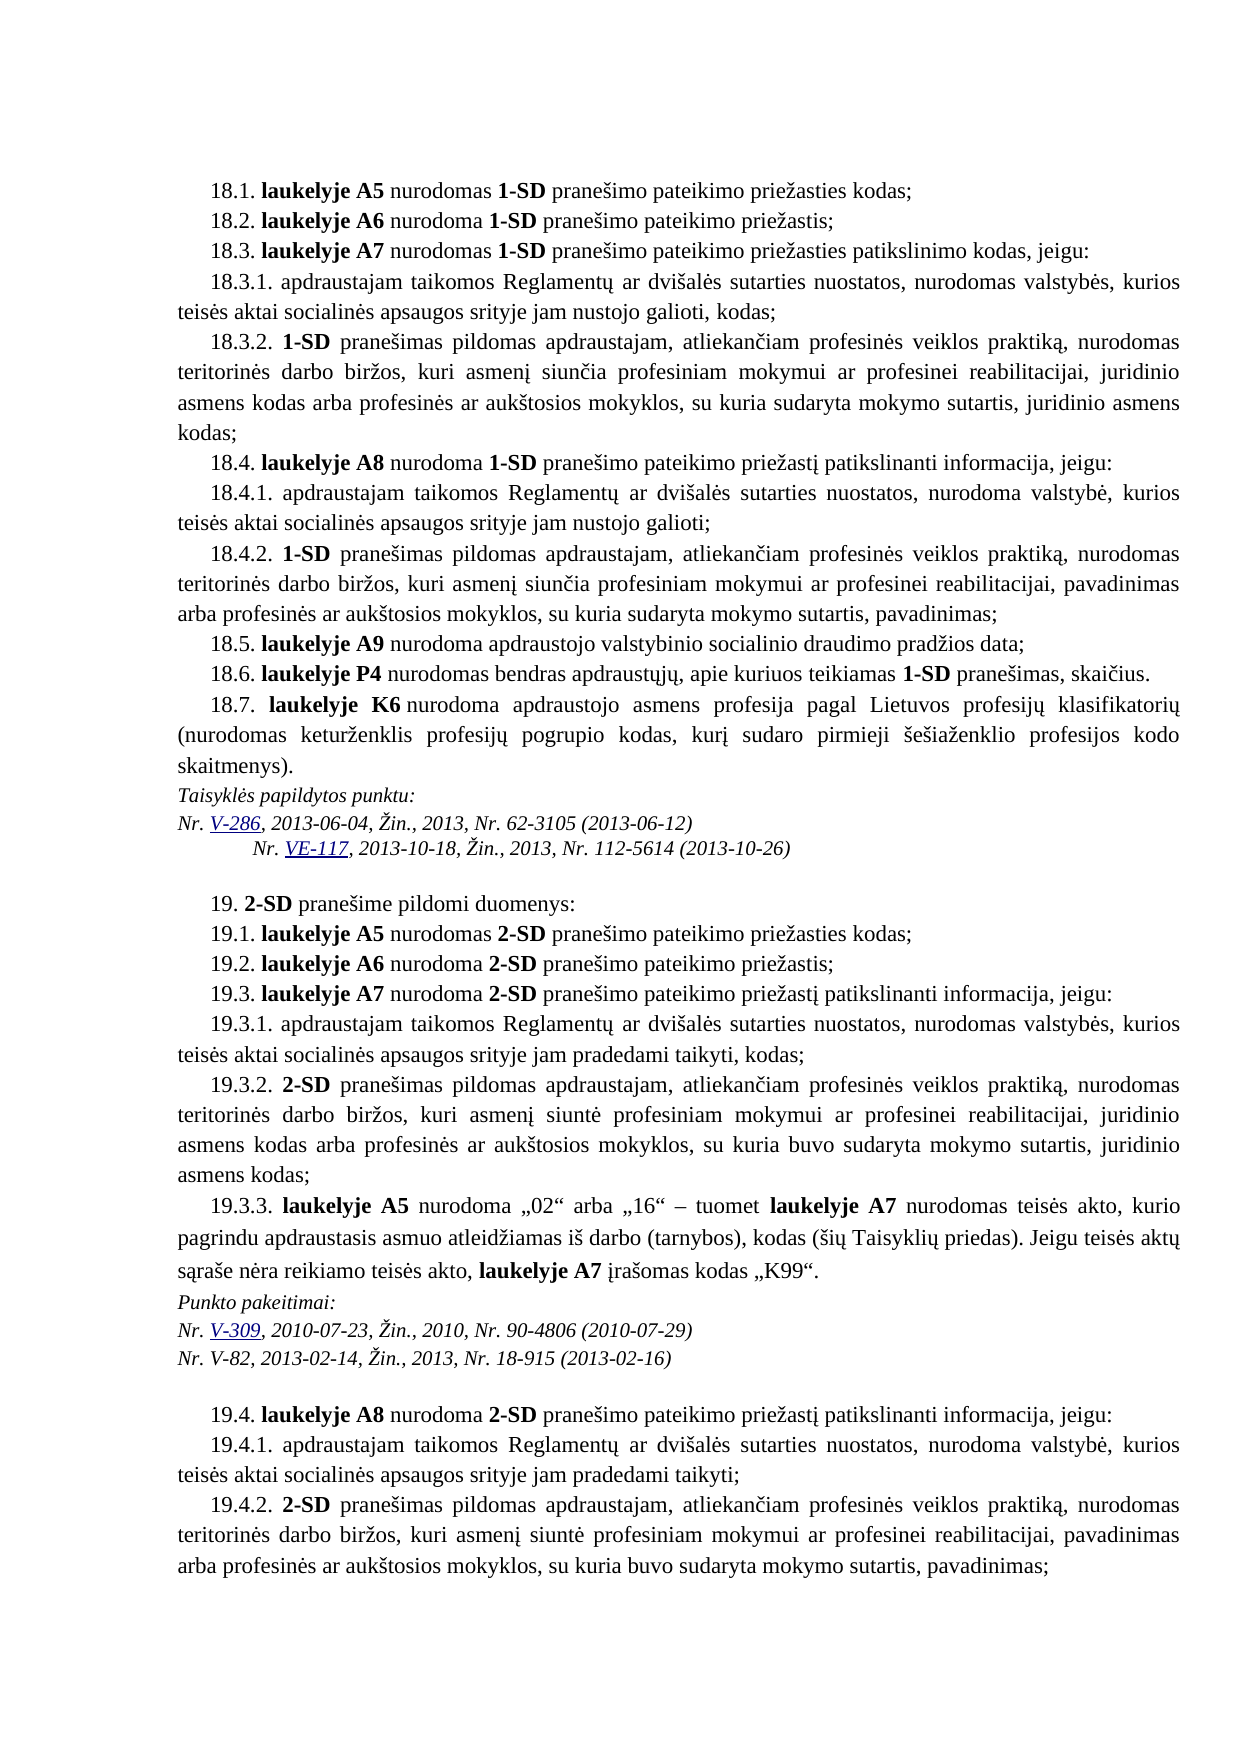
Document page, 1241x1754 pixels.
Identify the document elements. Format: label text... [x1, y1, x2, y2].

text 19.4.2. 2-SD pranešimas pildomas apdraustajam, atliekančiam profesinės veiklos praktiką, nurodomas teritorinės darbo biržos, kuri asmenį siuntė profesiniam mokymui ar profesinei reabilitacijai, pavadinimas arba profesinės ar aukštosios mokyklos, su kuria buvo sudaryta mokymo sutartis, pavadinimas; [177, 1491, 1181, 1578]
text 18.4. laukelyje A8 nurodoma 1-SD pranešimo pateikimo priežastį patikslinanti informacija, jeigu: [177, 449, 1181, 475]
text Taisyklės papildytos punktu: [177, 783, 1181, 807]
text Punkto pakeitimai: [177, 1289, 1181, 1314]
text 19.4. laukelyje A8 nurodoma 2-SD pranešimo pateikimo priežastį patikslinanti informacija, jeigu: [177, 1401, 1181, 1427]
text 19.3.2. 2-SD pranešimas pildomas apdraustajam, atliekančiam profesinės veiklos praktiką, nurodomas teritorinės darbo biržos, kuri asmenį siuntė profesiniam mokymui ar profesinei reabilitacijai, juridinio asmens kodas arba profesinės ar aukštosios mokyklos, su kuria buvo sudaryta mokymo sutartis, juridinio asmens kodas; [177, 1071, 1181, 1188]
text 18.3.1. apdraustajam taikomos Reglamentų ar dvišalės sutarties nuostatos, nurodomas valstybės, kurios teisės aktai socialinės apsaugos srityje jam nustojo galioti, kodas; [177, 268, 1181, 324]
text 18.5. laukelyje A9 nurodoma apdraustojo valstybinio socialinio draudimo pradžios data; [177, 630, 1181, 657]
text 19. 2-SD pranešime pildomi duomenys: [177, 890, 1181, 916]
text Nr. VE-117, 2013-10-18, Žin., 2013, Nr. 112-5614 (2013-10-26) [252, 835, 1181, 859]
text Nr. V-82, 2013-02-14, Žin., 2013, Nr. 18-915 (2013-02-16) [177, 1346, 1181, 1370]
text 18.4.1. apdraustajam taikomos Reglamentų ar dvišalės sutarties nuostatos, nurodoma valstybė, kurios teisės aktai socialinės apsaugos srityje jam nustojo galioti; [177, 479, 1181, 536]
text 19.2. laukelyje A6 nurodoma 2-SD pranešimo pateikimo priežastis; [177, 950, 1181, 976]
text 18.3.2. 1-SD pranešimas pildomas apdraustajam, atliekančiam profesinės veiklos praktiką, nurodomas teritorinės darbo biržos, kuri asmenį siunčia profesiniam mokymui ar profesinei reabilitacijai, juridinio asmens kodas arba profesinės ar aukštosios mokyklos, su kuria sudaryta mokymo sutartis, juridinio asmens kodas; [177, 328, 1181, 445]
text 18.4.2. 1-SD pranešimas pildomas apdraustajam, atliekančiam profesinės veiklos praktiką, nurodomas teritorinės darbo biržos, kuri asmenį siunčia profesiniam mokymui ar profesinei reabilitacijai, pavadinimas arba profesinės ar aukštosios mokyklos, su kuria sudaryta mokymo sutartis, pavadinimas; [177, 540, 1181, 626]
text 18.2. laukelyje A6 nurodoma 1-SD pranešimo pateikimo priežastis; [177, 207, 1181, 234]
text 18.6. laukelyje P4 nurodomas bendras apdraustųjų, apie kuriuos teikiamas 1-SD pranešimas, skaičius. [177, 661, 1181, 687]
text 18.7. laukelyje K6 nurodoma apdraustojo asmens profesija pagal Lietuvos profesijų klasifikatorių (nurodomas keturženklis profesijų pogrupio kodas, kurį sudaro pirmieji šešiaženklio profesijos kodo skaitmenys). [177, 691, 1181, 779]
text 19.3. laukelyje A7 nurodoma 2-SD pranešimo pateikimo priežastį patikslinanti informacija, jeigu: [177, 980, 1181, 1007]
text Nr. V-309, 2010-07-23, Žin., 2010, Nr. 90-4806 (2010-07-29) [177, 1318, 1181, 1342]
text 19.3.1. apdraustajam taikomos Reglamentų ar dvišalės sutarties nuostatos, nurodomas valstybės, kurios teisės aktai socialinės apsaugos srityje jam pradedami taikyti, kodas; [177, 1011, 1181, 1067]
text Nr. V-286, 2013-06-04, Žin., 2013, Nr. 62-3105 (2013-06-12) [177, 811, 1181, 835]
text 18.1. laukelyje A5 nurodomas 1-SD pranešimo pateikimo priežasties kodas; [177, 177, 1181, 203]
text 18.3. laukelyje A7 nurodomas 1-SD pranešimo pateikimo priežasties patikslinimo kodas, jeigu: [177, 238, 1181, 264]
text 19.3.3. laukelyje A5 nurodoma „02“ arba „16“ – tuomet laukelyje A7 nurodomas teisės akto, kurio pagrindu apdraustasis asmuo atleidžiamas iš darbo (tarnybos), kodas (šių Taisyklių priedas). Jeigu teisės aktų sąraše nėra reikiamo teisės akto, laukelyje A7 įrašomas kodas „K99“. [177, 1192, 1181, 1283]
text 19.1. laukelyje A5 nurodomas 2-SD pranešimo pateikimo priežasties kodas; [177, 920, 1181, 946]
text 19.4.1. apdraustajam taikomos Reglamentų ar dvišalės sutarties nuostatos, nurodoma valstybė, kurios teisės aktai socialinės apsaugos srityje jam pradedami taikyti; [177, 1431, 1181, 1487]
